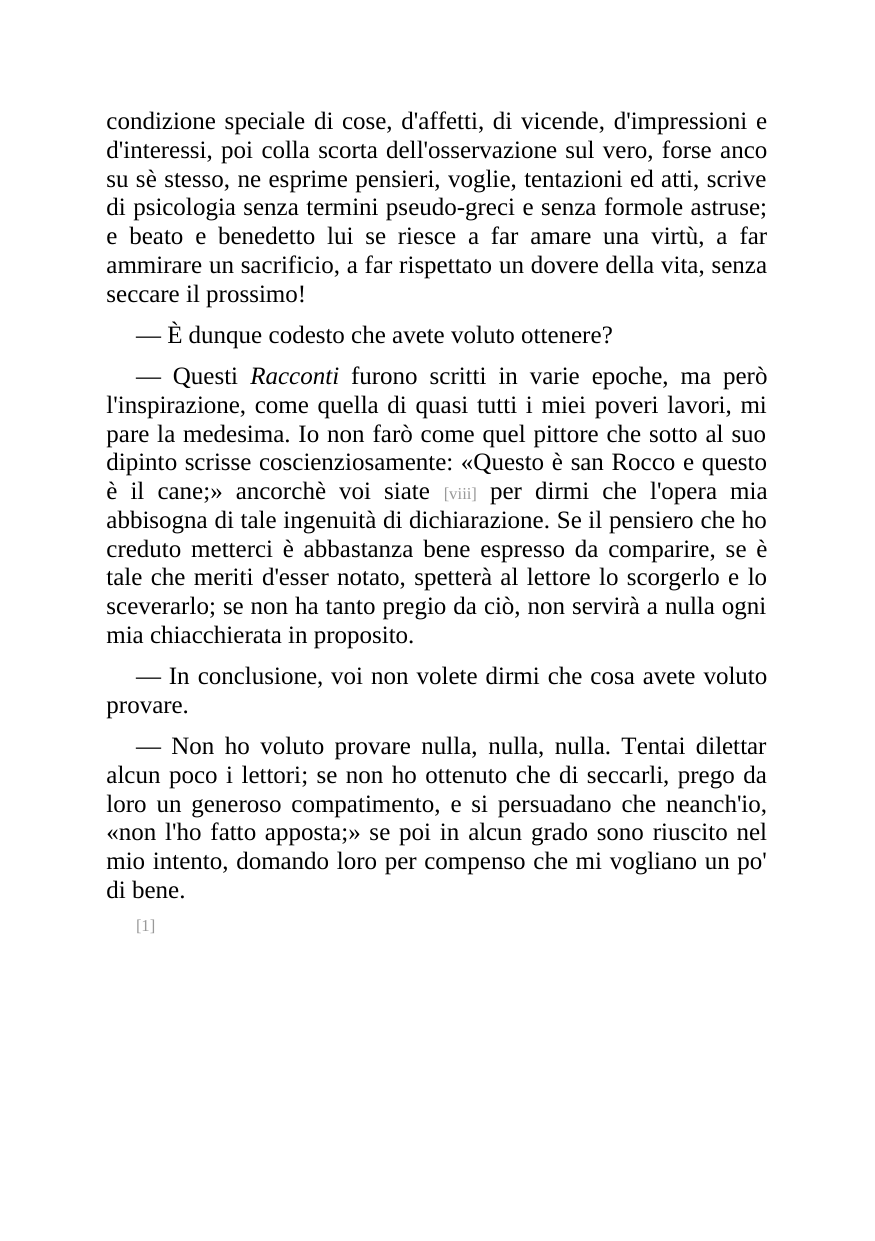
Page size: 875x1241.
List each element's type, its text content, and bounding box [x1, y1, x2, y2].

text [1] [106, 916, 136, 935]
text — In conclusione, voi non volete dirmi che cosa avete voluto provare. [106, 661, 768, 719]
text — Non ho voluto provare nulla, nulla, nulla. Tentai dilettar alcun poco i lettori; se non ho ottenuto che di seccarli, prego da loro un generoso compatimento, e si persuadano che neanch'io, «non l'ho fatto apposta;» se poi in alcun grado sono riuscito nel mio intento, domando loro per compenso che mi vogliano un po' di bene. [106, 731, 768, 904]
text — È dunque codesto che avete voluto ottenere? [106, 320, 768, 349]
text [1] [155, 916, 768, 935]
text — Questi Racconti furono scritti in varie epoche, ma però l'inspirazione, come quella di quasi tutti i miei poveri lavori, mi pare la medesima. Io non farò come quel pittore che sotto al suo dipinto scrisse coscienziosamente: «Questo è san Rocco e questo è il cane;» ancorchè voi siate [viii] per dirmi che l'opera mia abbisogna di tale ingenuità di dichiarazione. Se il pensiero che ho creduto metterci è abbastanza bene espresso da comparire, se è tale che meriti d'esser notato, spetterà al lettore lo scorgerlo e lo sceverarlo; se non ha tanto pregio da ciò, non servirà a nulla ogni mia chiacchierata in proposito. [106, 361, 768, 649]
text condizione speciale di cose, d'affetti, di vicende, d'impressioni e d'interessi, poi colla scorta dell'osservazione sul vero, forse anco su sè stesso, ne esprime pensieri, voglie, tentazioni ed atti, scrive di psicologia senza termini pseudo-greci e senza formole astruse; e beato e benedetto lui se riesce a far amare una virtù, a far ammirare un sacrificio, a far rispettato un dovere della vita, senza seccare il prossimo! [106, 106, 768, 307]
